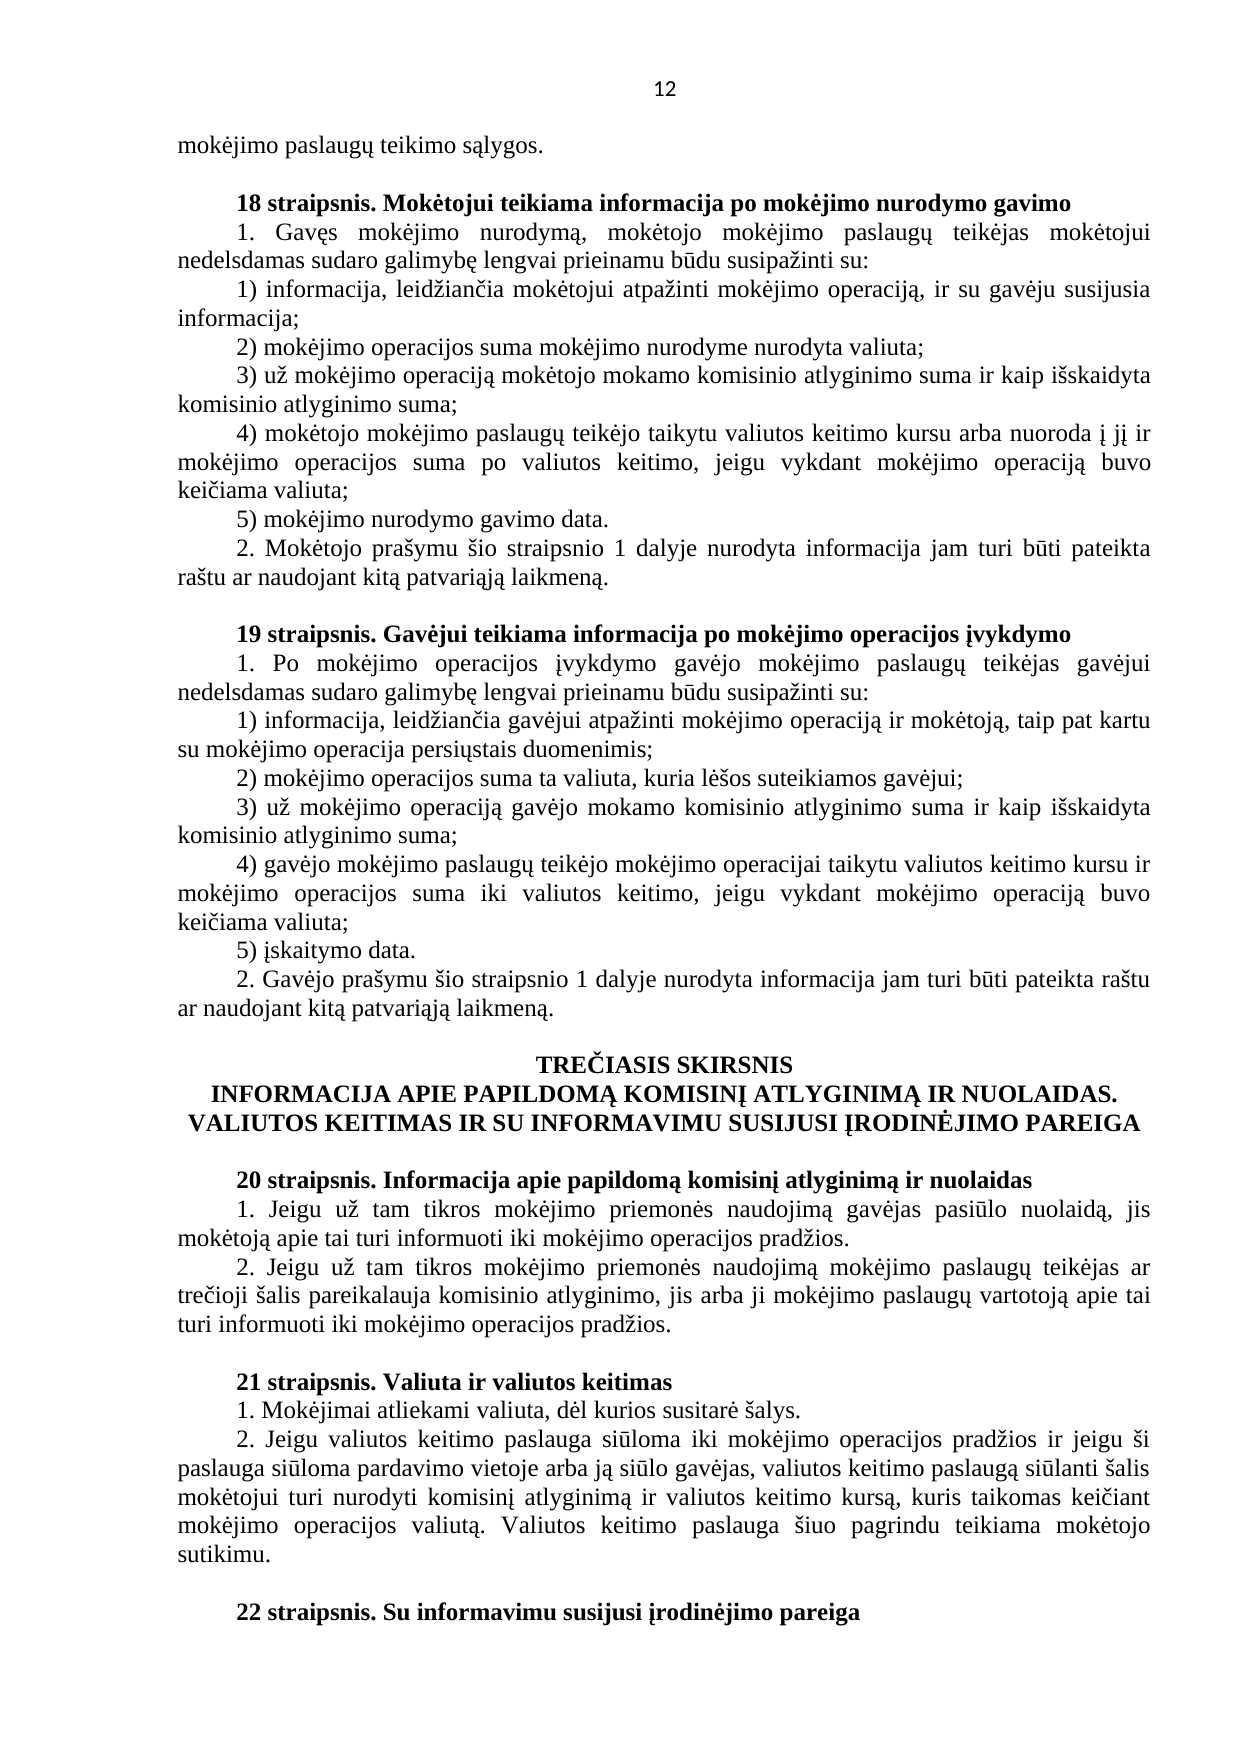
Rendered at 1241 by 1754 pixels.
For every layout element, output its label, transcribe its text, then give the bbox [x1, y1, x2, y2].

text 1) informacija, leidžiančia mokėtojui atpažinti mokėjimo operaciją, ir su gavėju susijusia informacija; [177, 274, 1152, 332]
text 21 straipsnis. Valiuta ir valiutos keitimas [177, 1367, 1152, 1396]
text 1. Gavęs mokėjimo nurodymą, mokėtojo mokėjimo paslaugų teikėjas mokėtojui nedelsdamas sudaro galimybę lengvai prieinamu būdu susipažinti su: [177, 217, 1152, 274]
text 19 straipsnis. Gavėjui teikiama informacija po mokėjimo operacijos įvykdymo [177, 619, 1152, 648]
text 1. Jeigu už tam tikros mokėjimo priemonės naudojimą gavėjas pasiūlo nuolaidą, jis mokėtoją apie tai turi informuoti iki mokėjimo operacijos pradžios. [177, 1194, 1152, 1252]
text 1. Mokėjimai atliekami valiuta, dėl kurios susitarė šalys. [177, 1396, 1152, 1424]
text 2. Jeigu už tam tikros mokėjimo priemonės naudojimą mokėjimo paslaugų teikėjas ar trečioji šalis pareikalauja komisinio atlyginimo, jis arba ji mokėjimo paslaugų vartotoją apie tai turi informuoti iki mokėjimo operacijos pradžios. [177, 1252, 1152, 1338]
text 4) gavėjo mokėjimo paslaugų teikėjo mokėjimo operacijai taikytu valiutos keitimo kursu ir mokėjimo operacijos suma iki valiutos keitimo, jeigu vykdant mokėjimo operaciją buvo keičiama valiuta; [177, 849, 1152, 936]
text 22 straipsnis. Su informavimu susijusi įrodinėjimo pareiga [177, 1597, 1152, 1626]
text 2) mokėjimo operacijos suma ta valiuta, kuria lėšos suteikiamos gavėjui; [177, 763, 1152, 792]
text 3) už mokėjimo operaciją mokėtojo mokamo komisinio atlyginimo suma ir kaip išskaidyta komisinio atlyginimo suma; [177, 361, 1152, 418]
text TREČIASIS SKIRSNIS [177, 1051, 1152, 1079]
text 1) informacija, leidžiančia gavėjui atpažinti mokėjimo operaciją ir mokėtoją, taip pat kartu su mokėjimo operacija persiųstais duomenimis; [177, 706, 1152, 763]
text 2. Jeigu valiutos keitimo paslauga siūloma iki mokėjimo operacijos pradžios ir jeigu ši paslauga siūloma pardavimo vietoje arba ją siūlo gavėjas, valiutos keitimo paslaugą siūlanti šalis mokėtojui turi nurodyti komisinį atlyginimą ir valiutos keitimo kursą, kuris taikomas keičiant mokėjimo operacijos valiutą. Valiutos keitimo paslauga šiuo pagrindu teikiama mokėtojo sutikimu. [177, 1424, 1152, 1568]
text 2. Gavėjo prašymu šio straipsnio 1 dalyje nurodyta informacija jam turi būti pateikta raštu ar naudojant kitą patvariąją laikmeną. [177, 964, 1152, 1022]
text 2. Mokėtojo prašymu šio straipsnio 1 dalyje nurodyta informacija jam turi būti pateikta raštu ar naudojant kitą patvariąją laikmeną. [177, 533, 1152, 591]
text 1. Po mokėjimo operacijos įvykdymo gavėjo mokėjimo paslaugų teikėjas gavėjui nedelsdamas sudaro galimybę lengvai prieinamu būdu susipažinti su: [177, 648, 1152, 706]
text 4) mokėtojo mokėjimo paslaugų teikėjo taikytu valiutos keitimo kursu arba nuoroda į jį ir mokėjimo operacijos suma po valiutos keitimo, jeigu vykdant mokėjimo operaciją buvo keičiama valiuta; [177, 418, 1152, 504]
text INFORMACIJA APIE PAPILDOMĄ KOMISINĮ ATLYGINIMĄ IR NUOLAIDAS. VALIUTos keitimaS IR SU INFORMAVIMU SUSIJUSI ĮRODINĖJIMO PAREIGA [177, 1079, 1152, 1137]
text 5) įskaitymo data. [177, 936, 1152, 964]
text 3) už mokėjimo operaciją gavėjo mokamo komisinio atlyginimo suma ir kaip išskaidyta komisinio atlyginimo suma; [177, 792, 1152, 849]
text 20 straipsnis. Informacija apie papildomą komisinį atlyginimą ir nuolaidas [177, 1166, 1152, 1194]
text 18 straipsnis. Mokėtojui teikiama informacija po mokėjimo nurodymo gavimo [177, 188, 1152, 217]
text 5) mokėjimo nurodymo gavimo data. [177, 504, 1152, 533]
text 2) mokėjimo operacijos suma mokėjimo nurodyme nurodyta valiuta; [177, 332, 1152, 361]
text mokėjimo paslaugų teikimo sąlygos. [177, 131, 1152, 159]
